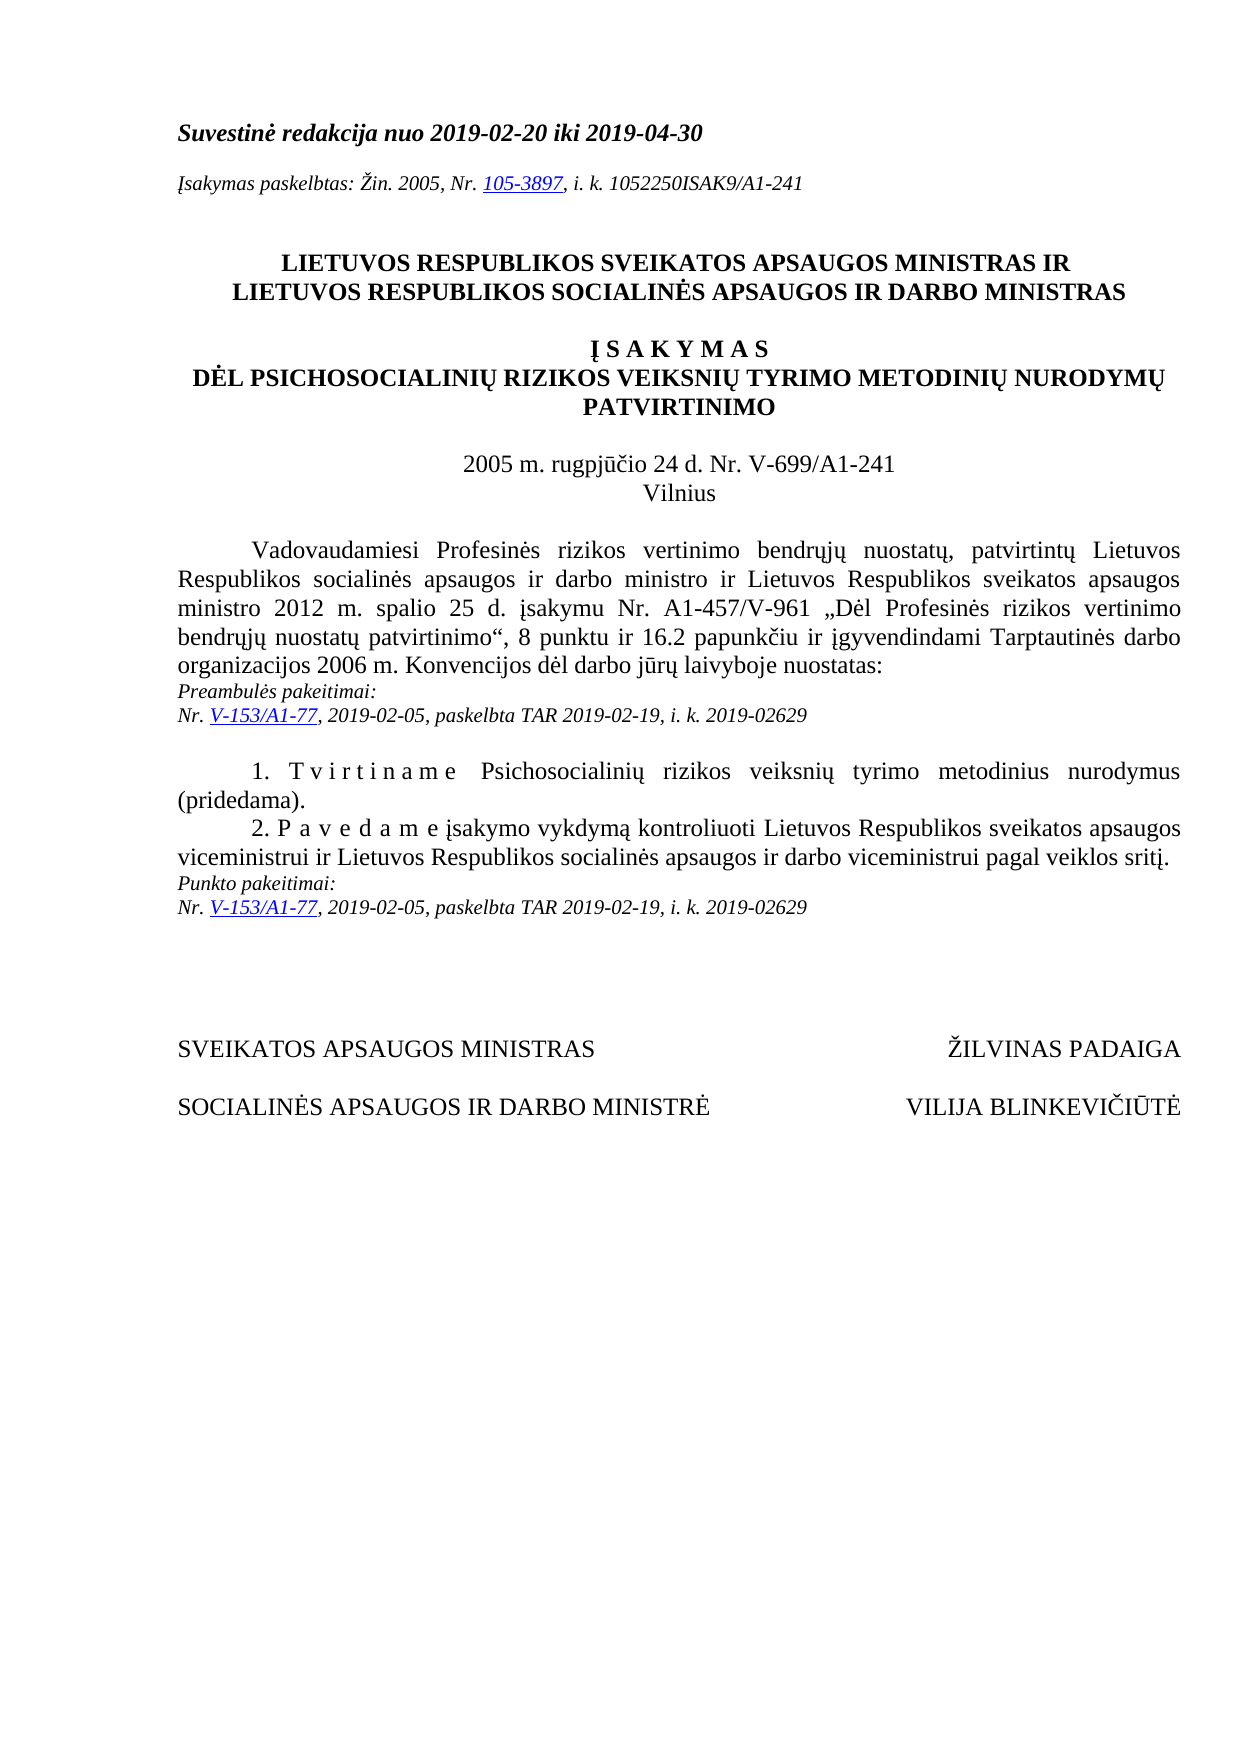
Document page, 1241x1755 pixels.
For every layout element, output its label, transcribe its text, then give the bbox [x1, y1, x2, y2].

text SVEIKATOS APSAUGOS MINISTRAS ŽILVINAS PADAIGA [177, 1034, 1181, 1063]
text DĖL PSICHOSOCIALINIŲ RIZIKOS VEIKSNIŲ TYRIMO METODINIŲ NURODYMŲ PATVIRTINIMO [177, 363, 1181, 420]
text Vadovaudamiesi Profesinės rizikos vertinimo bendrųjų nuostatų, patvirtintų Lietuvos Respublikos socialinės apsaugos ir darbo ministro ir Lietuvos Respublikos sveikatos apsaugos ministro 2012 m. spalio 25 d. įsakymu Nr. A1-457/V-961 „Dėl profesinės rizikos vertinimo bendrųjų nuostatų patvirtinimo“, 8 punktu ir 16.2 papunkčiu ir įgyvendindami Tarptautinės darbo organizacijos 2006 m. Konvencijos dėl darbo jūrų laivyboje nuostatas: [177, 535, 1181, 679]
text Nr. V-153/A1-77, 2019-02-05, paskelbta TAR 2019-02-19, i. k. 2019-02629 [177, 895, 1181, 919]
text Nr. V-153/A1-77, 2019-02-05, paskelbta TAR 2019-02-19, i. k. 2019-02629 [177, 703, 1181, 727]
text Į S A K Y M A S [177, 334, 1181, 363]
text Vilnius [177, 478, 1181, 507]
text SOCIALINĖS APSAUGOS IR DARBO MINISTRĖ VILIJA BLINKEVIČIŪTĖ [177, 1092, 1181, 1120]
text Suvestinė redakcija nuo 2019-02-20 iki 2019-04-30 [177, 118, 1181, 147]
text LIETUVOS RESPUBLIKOS SVEIKATOS APSAUGOS MINISTRAS IR [177, 248, 1181, 277]
text Punkto pakeitimai: [177, 871, 1181, 895]
text Preambulės pakeitimai: [177, 679, 1181, 703]
text 2. Pavedame įsakymo vykdymą kontroliuoti Lietuvos Respublikos sveikatos apsaugos viceministrui ir Lietuvos Respublikos socialinės apsaugos ir darbo viceministrui pagal veiklos sritį. [177, 813, 1181, 871]
text 1. Tvirtiname Psichosocialinių rizikos veiksnių tyrimo metodinius nurodymus (pridedama). [177, 756, 1181, 813]
text Įsakymas paskelbtas: Žin. 2005, Nr. 105-3897, i. k. 1052250ISAK9/A1-241 [177, 171, 1181, 195]
text LIETUVOS RESPUBLIKOS SOCIALINĖS APSAUGOS IR DARBO MINISTRAS [177, 277, 1181, 305]
text 2005 m. rugpjūčio 24 d. Nr. V-699/A1-241 [177, 449, 1181, 478]
